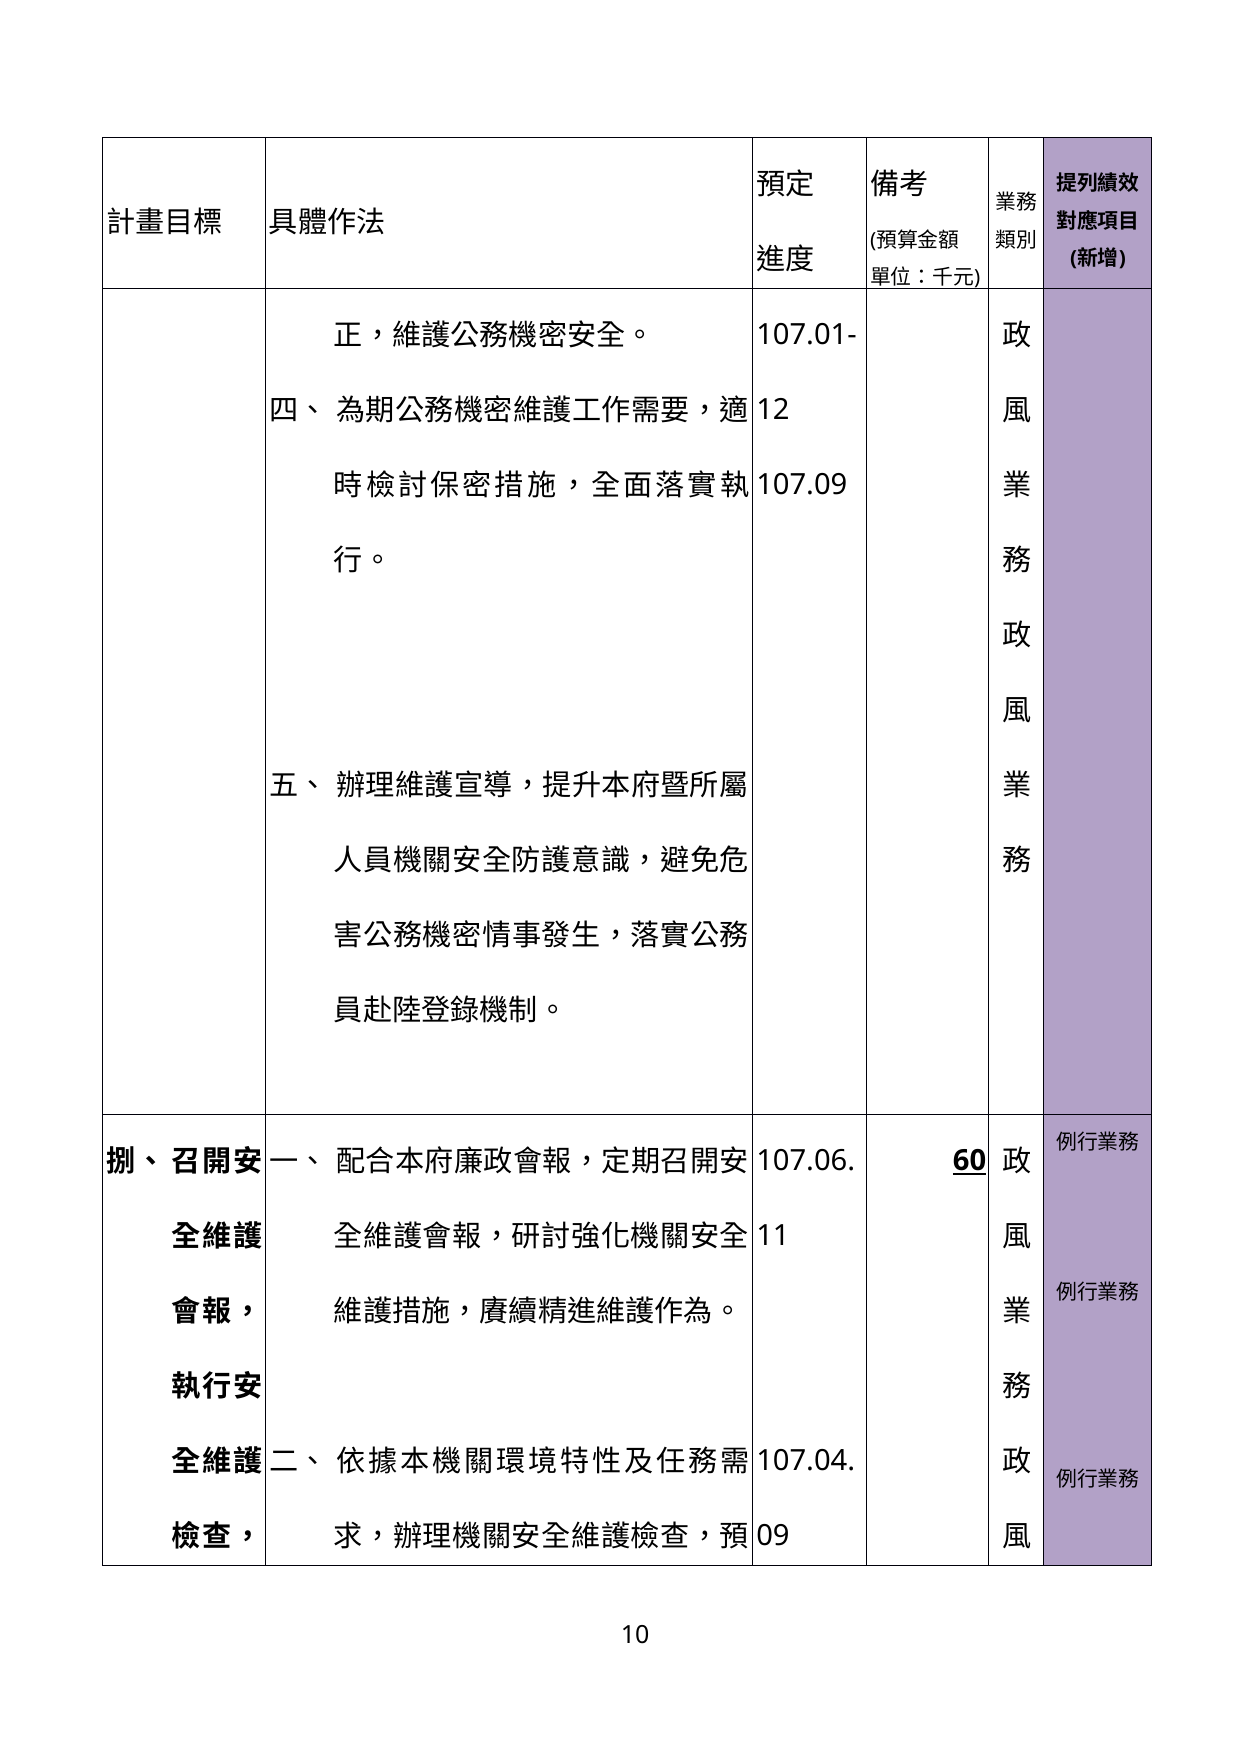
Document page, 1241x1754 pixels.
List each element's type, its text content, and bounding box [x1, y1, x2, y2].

table_header 計畫目標 [103, 138, 265, 288]
table_cell 配合本府廉政會報，定期召開安全維護會報，研討強化機關安全維護措施，賡續精進維護作為。 依據本機關環境特性及任務需求，辦理機關安全維護檢查，預 [266, 1115, 752, 1565]
table_cell 配合本處研習意見交流座談，要求各單位利用各種集會機會，實施公務機密及資訊安全維護宣導，促使員工養成保密習慣。 利用本府網站、員工資訊網等多元管道，加強公務機密、國安機密維護宣導，增進員工保密知識。 結合本府行政處資管科，策劃推動資訊保密業務，定期辦理資通安全稽核，發掘缺失，加強導正，維護公務機密安全。 為期公務機密維護工作需要，適時檢討保密措施，全面落實執行。 辦理維護宣導，提升本府暨所屬人員機關安全防護意識，避免危害公務機密情事發生，落實公務員赴陸登錄機制。 [266, 289, 752, 1114]
table_cell [867, 289, 988, 1114]
table_cell 107.06.11 107.04.09 [753, 1115, 866, 1565]
table_header 預定 進度 [753, 138, 866, 288]
table_header 具體作法 [266, 138, 752, 288]
table_cell [103, 289, 265, 1114]
table_cell [1044, 289, 1151, 1114]
table_cell 107.01-12 107.09 [753, 289, 866, 1114]
table_cell 例行業務 例行業務 例行業務 [1044, 1115, 1151, 1565]
table_cell 政風業務 政風 [989, 1115, 1043, 1565]
table_header 提列績效對應項目 (新增) [1044, 138, 1151, 288]
table_cell 政風業務 政風業務 [989, 289, 1043, 1114]
table_header 備考 (預算金額 單位：千元) [867, 138, 988, 288]
table_header 業務類別 [989, 138, 1043, 288]
table_cell 召開安全維護會報，執行安全維護檢查， [103, 1115, 265, 1565]
table_cell 60 [867, 1115, 988, 1565]
